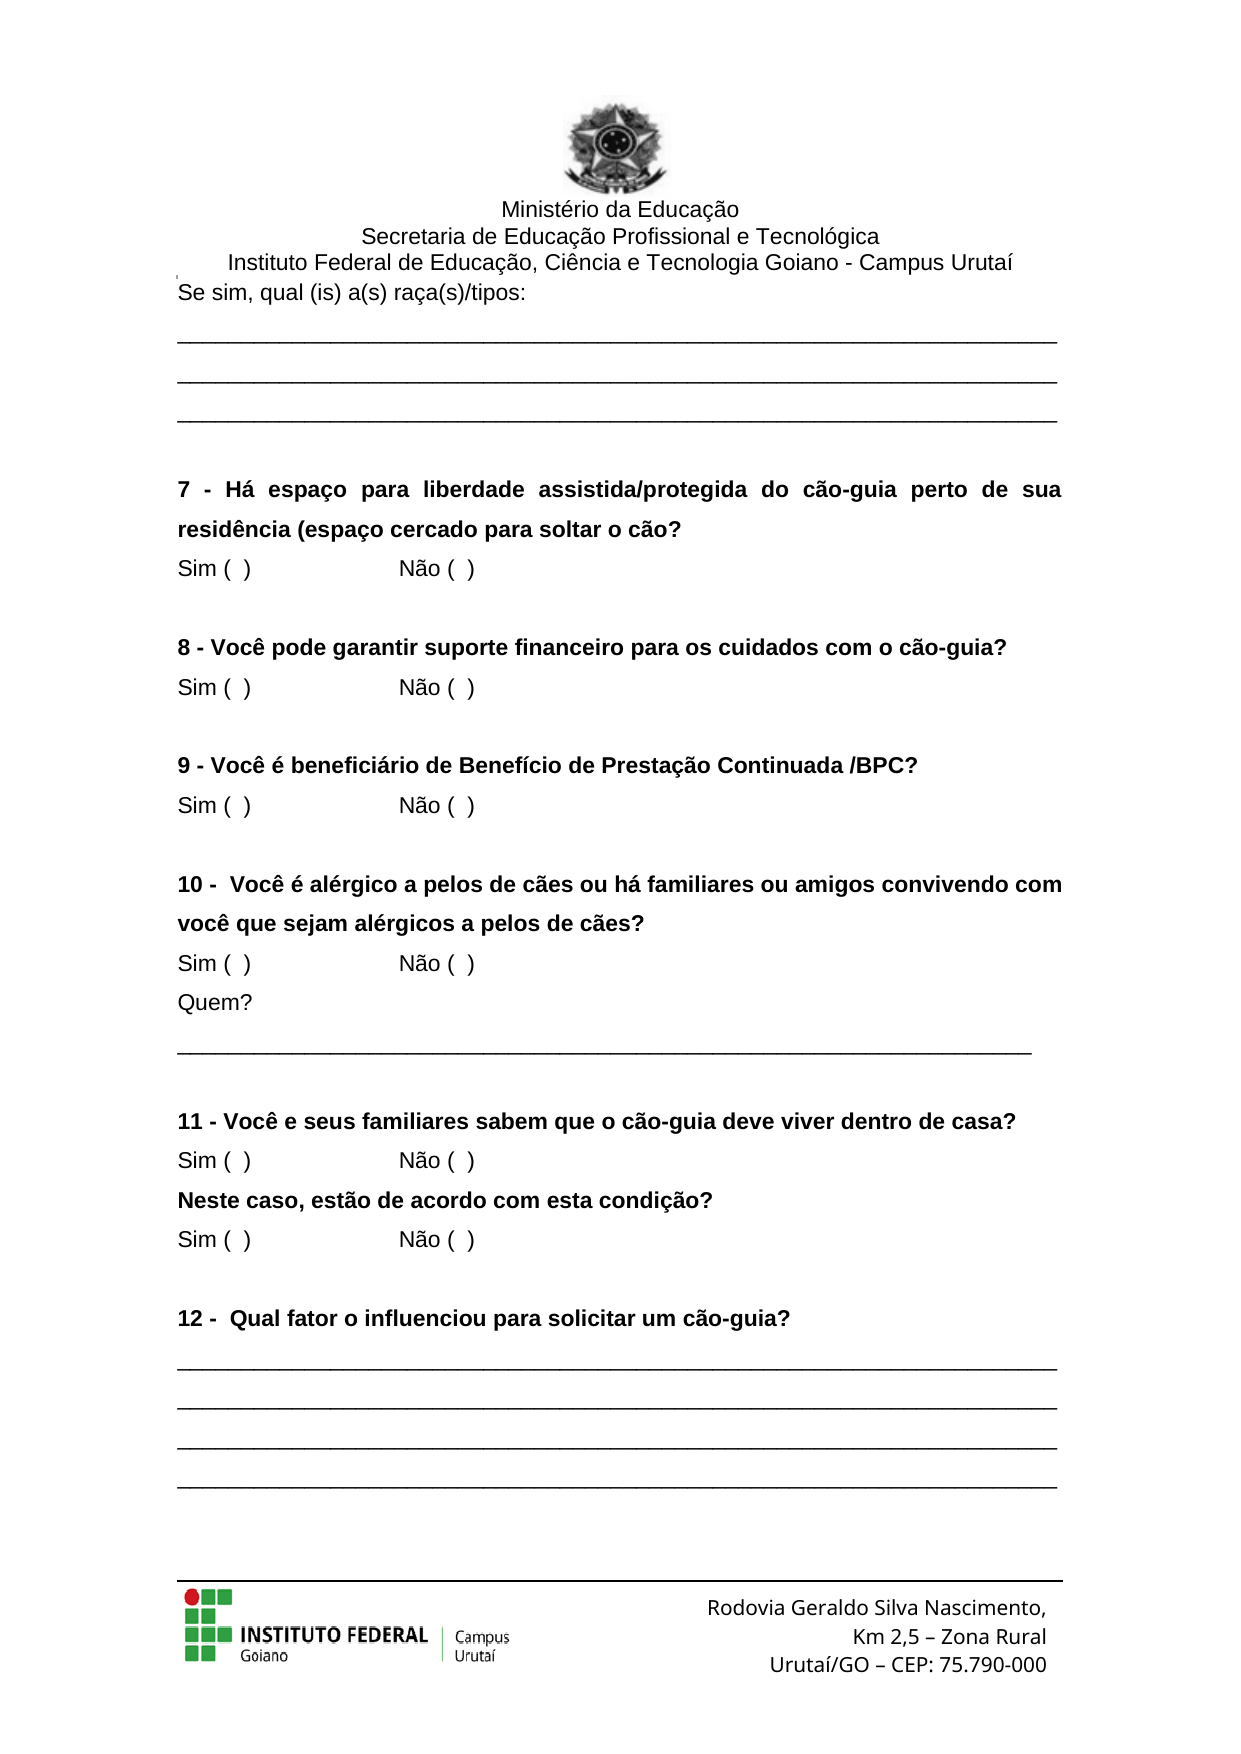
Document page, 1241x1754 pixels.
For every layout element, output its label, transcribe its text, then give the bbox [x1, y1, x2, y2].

text Sim ( ) Não ( ) [177, 1226, 1063, 1252]
text Sim ( ) Não ( ) [177, 1147, 1063, 1173]
text _____________________________________________________________________ [177, 358, 1063, 384]
text Sim ( ) Não ( ) [177, 950, 1063, 976]
text Sim ( ) Não ( ) [177, 555, 1063, 581]
text Neste caso, estão de acordo com esta condição? [177, 1187, 1063, 1213]
text 12 - Qual fator o influenciou para solicitar um cão-guia? [177, 1305, 1063, 1331]
text 8 - Você pode garantir suporte financeiro para os cuidados com o cão-guia? [177, 634, 1063, 660]
text 9 - Você é beneficiário de Benefício de Prestação Continuada /BPC? [177, 752, 1063, 779]
text Sim ( ) Não ( ) [177, 673, 1063, 700]
text Sim ( ) Não ( ) [177, 792, 1063, 818]
text Se sim, qual (is) a(s) raça(s)/tipos: _____________________________________________________________________ [177, 279, 1063, 344]
text 10 - Você é alérgico a pelos de cães ou há familiares ou amigos convivendo com você que sejam alérgicos a pelos de cães? [177, 871, 1063, 937]
text 11 - Você e seus familiares sabem que o cão-guia deve viver dentro de casa? [177, 1108, 1063, 1134]
text Quem? ___________________________________________________________________ [177, 989, 1063, 1055]
text ____________________________________________________________________________________________________________________________________________________________________________________________________________________________________________________________________________________ [177, 1344, 1063, 1489]
text _____________________________________________________________________ [177, 397, 1063, 423]
text 7 - Há espaço para liberdade assistida/protegida do cão-guia perto de sua residência (espaço cercado para soltar o cão? [177, 476, 1063, 542]
